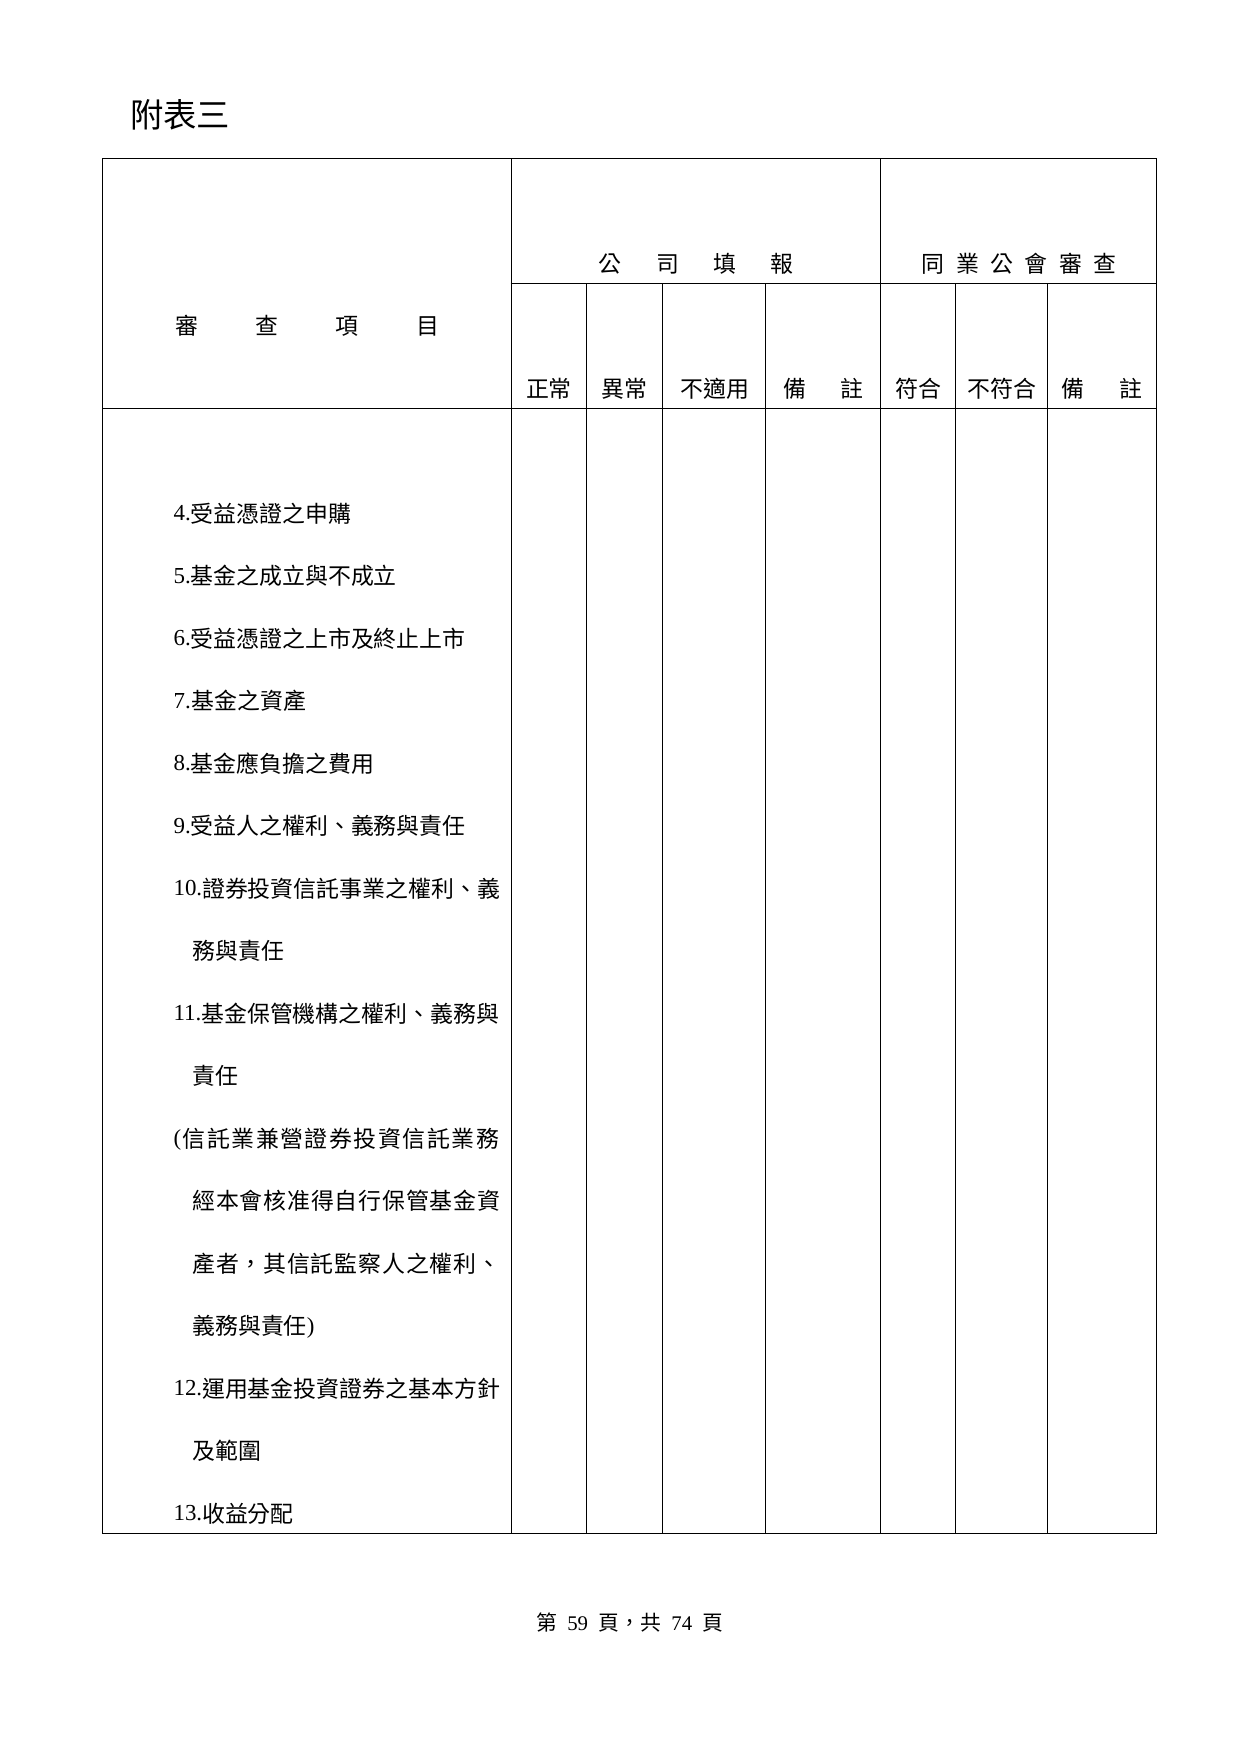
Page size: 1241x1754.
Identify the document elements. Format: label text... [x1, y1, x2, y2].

table_cell 備 註 [1048, 284, 1156, 408]
table_cell [1048, 409, 1156, 1533]
table_cell [587, 409, 662, 1533]
table_header 審 查 項 目 [103, 159, 511, 408]
table_cell 異常 [587, 284, 662, 408]
table_cell [956, 409, 1047, 1533]
table_cell 【公開說明書】 ※下列資料應符合金管會規定之格式 是否依證券投資信託事業募集證券投資信託基金公開說明書應行記載事項準則規定，於所編製公開說明書封面註明係申請（報）用之稿本 是否依證券投資信託事業募集證券投資信託基金公開說明書應行記載事項準則規定，記載下列事項： （一）編製目錄及頁次 （二）封面依序刊印事項： 1.基金名稱（保本型基金應用括弧以不同顏色顯著字體標明保本比率及基金之類型(保證型或保護型)） 2.基金種類（股票型、債券型、平衡型、保本型、組合型、指數型、指數股票型（Exchange Traded Fund；ETF）、貨幣市場基金、傘型或其他經金融監督管理委員會（以下簡稱金管會）核定者 3.基本投資方針 4.基金型態（開放式或封閉式） 5.基金投資國外地區者，註明「投資國外」 6.基金以外幣計價者，註明本基金以______幣計價 7.本次核准發行總面額 8.本次核准發行受益權單位數 9.保本型基金為保證型者，保證機構之名稱 10.證券投資信託事業之名稱 11.以顯著方式刊印下列文字： （1）「本基金經金融監督管理委員會核准或同意生效，惟不表示本基金絕無風險。本證券投資信託事業以往之經理績效不保證本基金之最低投資收益；本證券投資信託事業除盡善良管理人之注意義務外，不負責本基金之盈虧，亦不保證最低之收益」 （2）保本型基金為保證型者，應刊印「本基金經金融監督管理委員會核准或同意生效，惟不表示本基金絕無風險。投資人持有本基金至到期日時，始可享有_____%的本金保證。投資人於到期日前買回者或有本基金信託契約第__條第一款至第六款應終止之情事者，不在保證範圍，投資人應承擔整個投資期間之相關費用，並依當時淨值計算買回價格。投資人應了解到期日前本基金之淨值可能因市場因素而波動。投資人在進行交易前，應確定已充分瞭解本基金之風險與特性。」等文字。 （3）保本型基金為保護型者，應刊印「本基金無提供保證機構保證之機制，係透過投資工具達成保護本金之功能。本基金經金融監督管理委員會核准或同意生效，惟不表示本基金絕無風險。投資人持有本基金至到期日時，始可享有_____%的本金保護。投資人於到期日前買回者或有本基金信託契約第___條應提前終止之情事者，不在保護範圍，投資人應承擔整個投資期間之相關費用，並依當時淨值計算買回價格。投資人應了解到期日前本基金之淨值可能因市場因素而波動，因保護並非保證，投資標的之發行人違約或發生信用風險等因素，將無法達到本金保護之效果，投資人在進行交易前，應確定已充分瞭解本基金之風險與特性。」等文字，後段文字並應以加大粗黑字體或不同顏色等特別顯著方式刊印。 （4）高收益債券基金應以不同顏色顯著字體方式，載明適合之投資人屬性，並刊印「投資人投資高收益債券基金不宜占其投資組合過高之比重」，及「本基金經金融監督管理委員會核准，惟不表示絕無風險。由於高收益債券之信用評等未達投資等級或未經信用評等，且對利率變動的敏感度甚高，故本基金可能會因利率上升、市場流動性下降，或債券發行機構違約不支付本金、利息或破產而蒙受虧損。本基金不適合無法承擔相關風險之投資人。基金經理公司以往之經理績效不保證基金之最低投資收益；基金經理公司除盡善良管理人之注意義務外，不負責本基金之盈虧，亦不保證最低之收益，投資人申購前應詳閱基金公開說明書。」等文字。 （5）有關本基金運用限制及投資風險之揭露請詳見第__頁至第__頁 （6）固定收益基金應以粗體字警示投資人投資基金應注意之風險，並應補充包含債券發行人違約之信用風險 （7）本公開說明書之內容如有虛偽或隱匿之情事者，應由本證券投資信託事業與負責人及其他曾在公開說明書上簽章者依法負責 （8）查詢本公開說明書之網址，包括本會指定之資訊申報網站之網址及公司揭露公開說明書相關資料之網址 （※公開資訊觀測站網址應為 http://newmops.tse.com.tw） （9）信託業兼營證券投資信託業務經本會核准得自行保管基金資產者，應標明自行保管及設有信託監察人之字句 12.刊印日期 （三）封裡依序刊印下列事項： 1.證券投資信託事業總公司之名稱、地址、網址及電話，發言人之姓名、職稱、聯絡電話及電子郵件信箱 2.基金保管機構之名稱、地址、網址及電話。（信託業兼營證券投資信託業務經本會核准得自行保管基金資產者，載明信託監察人之姓名或名稱、地址、網址或電子郵件信箱及電話） 3.受託管理機構之名稱、地址、網址及電話 4.國外投資顧問公司之名稱地址網址及電話 5.國外受託保管機構之名稱、地址、網址及電話 6.基金經保證機構保證者，保證機構之名稱、地址、網址及電話 7.受益憑證簽證機構之名稱、地址、網址及電話 8.受益憑證事務代理機構之名稱、地址、網址及電話 9.基金之財務報告簽證會計師姓名、事務所名稱、地址、網址及電話 10.證券投資信託事業或基金經信用評等機構評等者，信用評等機構之名稱、地址、網址及電話 11.公開說明書之陳列處所、分送方式及索取之方法 （四）封底應刊印事項： 證券投資信託事業及其負責人簽章或蓋章 （五）基金概況應刊印事項： 1.基金簡介 （1）發行總面額 （2）受益權單位總數 （3）每受益權單位面額 （4）得否追加發行 （5）成立條件(有成立日期者，亦一併列明) （6）預定發行日期 （7）存續期間 （8）投資地區及標的 (保本型基金應列示投資固定收益商品及證券相關商品之預估投資比率、投資商品之發行者、交易對象及參與率等) （9）基本投資方針及範圍簡述 （10）投資策略及特色之重點摘述 （11）本基金適合之投資人屬性分析 （12）銷售開始日 （13）銷售方式 （14）銷售價格 （15）最低申購金額 （16）證券投資信託事業為防制洗錢而可能要求申購人提出之文件及拒絕申購之情況 （17）買回開始日（保本型基金敍明接受買回之方式及因應買回處分資產之程序） （18）買回費用 （19）買回價格 （20）短線交易之規範及處理 ※應包含短線交易之定義、買回費率、買回費用計算方式及短線交易案說明等事項 （21）基金營業日之定義 （22）經理費（保本型基金之經理費率應以明顯字體列示） （23）保管費(信託業兼營證券投資信託業務經本會核准得自行保管基金資產者，其信託監察人之報酬) （24）基金經保證機構保證者，保證機構之業務性質、財務狀況、 信用評等、保證條件、範圍、保證費及保證契約主要內容；並以釋例說明保證機制及高於保證金額之潛在回報之計算方法 （25）是否分配收益 2.基金性質 （1）基金之設立及其依據 （2）證券投資信託契約關係 （3）追加募集基金者，應刊印該基金成立時及歷次追加發行之情形 3.證券投資信託事業之職責（概述） 4.基金保管機構之職責（概述） （信託業兼營證券投資信託業務經本會核准得自行保管基金資產者，應記載信託監察人之職責） 5.基金保證機構之職責(概述) 6.基金投資 （1）基金投資方針及範圍。 ※債券型基金者，應敘明其資產組合及持有固定收益證券部位之加權平均存續期間管理策略 （2）證券投資信託事業運用基金投資之決策過程、基金經理人之姓名、主要經(學)歷及權限。基金經理人同時管理其他基金者，應揭露所管理之其他基金名稱及所採取防止利益衝突之措施 ※基金經理人主要經歷應加註起迄時間 ※基金經理人管理1檔基金以上者，請詳述公司實際採行之防範措施 （3）證券投資信託事業運用基金，將基金之管理業務複委任第三人處理者，應敘明複委任業務情形及受託管理機構對受託管理業務之專業能力 （4）證券投資信託事業運用基金，委託國外投資顧問公司提供投資顧問服務，應敘明國外投資顧問公司提供基金顧問服務之專業能力 （5）基金運用之限制 ※有關各投資標的信用評等之規定，勿分散說明，集中陳述為宜。 （6）基金參與股票發行公司股東會行使表決權之處理原則及方法 是否符合證券投資信託事業管理規則第19條第2項第6款及證券投資信託事業負責人與業務人員管理規則第13條第2項第6款規定證券投資信託事業及其負責人、部門主管、分支機構經理人、其他業務人員或受僱人，不得轉讓出席股東會委託書或藉行使基金持有股票之投票表決權，收受金錢或其他利益 是否依證券投資信託事業管理規則第23條第4項規定，出席股東會行使表決權並應作成書面紀錄，循序編號建檔並至少保存5年 （7）組合基金參與子基金之受益人大會行使表決權之處理原則及方法 經理公司應依據子基金之信託契約或公開說明書之規定行使表決權，並基於受益人之最大利益，支持子基金經理公司所提之議案。但子基金之經理公司所提之議案有損及受益人權益之虞者，得依經理公司董事會之決議辦理 經理公司不得轉讓或出售子基 之受益人大會表決權。經理公司之董事、監察人、經理人、業務人員及其他受僱人員，亦不得轉讓或出售該表決權，收受金錢或其他利益 （8）基金投資國外地區者，應刊印下列事項： ※下列說明資料應更新至最新資料 主要投資地區（國）經濟環境簡要說明 經濟發展及各主要產業概況 外匯管理及資金匯出入規定 最近3年當地幣值對美元匯率之最高、最低數額及其變動情形 主要投資證券市場簡要說明下列資料 ※是否依證券投資信託事業募集證券投資信託基金公開說明書應行記載事項準則規定之格式填列 最近2年發行及交易市場概況 最近2年市場之週轉率及本益比 市場資訊揭露效率(包括時效性及充分性)之說明 證券之交易方式 投資國外證券化商品或新興產業者，應敘明該投資標的或產業最近2年國外市場概況 證券投資信託事業對基金之外匯收支從事避險交易者，應敘明其避險方法 基金投資國外地區者，證券投資信託事業應說明配合本基金出席所投資外國股票（或基金）發行公司股東會（受益人會議）之處理原則及方法 7.保本型基金： （1）相關投資連結標的之性質 （2）本基金之設定參數，含參與比率及投資期間，並註明實際參與率釐定之時間，以及通知受益人之方式 （3）保護型基金未設立保證機構，應載明本基金無提供保證機構保證之機制，係透過投資工具達成保護本金之功能。 （4）保護型基金應明定，因應受益人提前請求買回而處分資產及到期日時，達成保護本金之控管機制 8.指數型基金及指數股票型基金： （1）指數編製方式及經理公司追蹤、模擬或複製表現之操作方式，包含調整投資組合方式，以及基金投資於指數具代表性之成分證券樣本時，為使該樣本明確反映指數整體特色之抽樣及操作方式 （2）基金表現與標的指數表現之差異比較，其比較方式應載明其定義及計算公式 9.傘型基金： 各子基金之投資範圍、主要區隔及異同分析；其應記載事項之內容為各子基金所共通者，得標註各子基金皆同，免重複列示，其應記載事項之內容為各子基金不同者，應分別列示，並比較其差異 10.外幣計價基金： 敍明本基金計價之幣別，且所有申購及買回價金之收付均以該幣別為之 11.投資風險揭露要素事項： （1）類股過度集中之風險 （2）產業景氣循環之風險 （3）流動性風險 （4）外匯管制及匯率變動之風險 （5）投資地區政治、經濟變動之風險 （6）商品交易對手及保證機構之信用風險 （7）投資結構式商品之風險 （8）其他投資標的或特定投資策略之風險 （9）從事證券相關商品交易之風險 （10）出借所持有之有價證券或借入有價證券之相關風險 （11）其他投資風險 12.收益分配 （1）分配之項目 （2）分配之時間 （3）給付之方式 13.申購受益憑證 （1）申購程序、地點及截止時間 （2）申購價金之計算及給付方式 ※申購手續費之計算方式應詳細說明之，若係美元計價之基金，其申購、買回均應以美元計價，故申購手續費之計算應以美元計算 （3）受益憑證之交付 （4）證券投資信託事業不接受申購或基金不成立時之處理 14.買回受益憑證 （1）買回程序、地點及截止時間。 ※買回截止時間應載明「除能證明投資人係於截止時間前提出買回申請者，逾時申請應視為次一買回申請日之買回申請」 （2）買回價金之計算 ※訂定基金短線交易買回費率及收取買回費用之計算方式。短線交易規範應公平對待所有受益人。 （3）買回價金給付之時間及方式 （4）受益憑證之換發 （5）買回價金遲延給付之情形 ※應增列恢復計算基金之買回價格規定 （6）買回撤銷之情形 15.受益人之權利及負擔 （1）受益人應有之權利內容 （2）受益人應負擔費用之項目及其計算、給付方式 ※應包含短線交易費用之給付方式 （3）受益人應負擔租稅之項目及其計算、繳納方式 是否符合修正後財政部81.4.23財稅第811663751號函、財政部91.11.27台財稅字第0910455815號令及其他相關最新法令規定 （4）受益人會議 召集事由 召集程序 決議方式 16.基金之資訊揭露 （1）依法令及證券投資信託契約規定應揭露之資訊內容 是否符合證券投資信託契約規定 （2）資訊揭露之方式、公告及取得方法。 ※資訊揭露之公告，應依相關規定分別將接所有應公告之事項及選定之公告方式各別列示，以利投資人查詢 （3）證券投資信託事業申請募集指數型基金及指數股票型基金者，應記載投資人取得指數組成調整、基金與指數表現差異比較等最新基金資訊及其他重要資訊之途徑。 17.基金運用狀況 ※是否依證券投資信託事業募集證券投資信託基金公開說明書應行記載事項準則規定之格式填列 （1）投資情形（列示公開說明書刊印日前1個月月底基金資料） 淨資產總額之組成項目、金額及比率 投資單一股票金額占基金淨資產價值百分之一以上者，列示該股票之名稱、股數、每股市價、投資金額及投資比率 投資單一債券金額占基金淨資產價值百分之一以上者，列示該債券之名稱、投資金額及投資比率 組合型基金投資單一子基金金額佔基金淨資產價值百分之一以上者，列示該子基金名稱、經理公司、基金經理人、經理費費率、保管費費率、受益權單位數、每單位淨值、投資受益權單位數、投資比率及給付買回價金之期限 （2）投資績效 最近3年度每單位淨值走勢圖。 最近3年度各年度每受益權單位收益分配之金額。 公開說明書刊印日前1季止，本基金淨資產價值最近3個月、6個月、1年、3年、5年、10年及自基金成立日起算之累計報酬率。指數型基金及指數股票型基金另應載明基金表現與標的指數表現之差異比較 （3）最近2年度本基金之會計師 查核報告，資產負債報告書、投資明細表、收入與費用報告書、可分配收益表、資本帳戶變動表、附註及明細表。 （4）最近年度及公開說明書刊印日前1季止，基金委託證券商買賣有價證券總金額前5名之證券商名稱、支付該證券商手續費之金額。若證券商為該基金之受益人者，應一併揭露其持有基金之受益權單位數及比例 （5）基金接受信用評等機構評等者，應揭露信用評等機構對基金之評等報告 （6）其他應揭露事項 （六）證券投資信託契約主要內容應刊印事項： 1.基金名稱、證券投資信託事業名稱、基金保管機構名稱(信託業兼營證券投資信託業務經本會核准得自行保管基金資產者，其信託監察人之姓名或名稱）及基金存續期間 2.基金發行總面額及受益權單位總數 3.受益憑證之發行及簽證 4.受益憑證之申購 5.基金之成立與不成立 6.受益憑證之上市及終止上市 7.基金之資產 8.基金應負擔之費用 9.受益人之權利、義務與責任 10.證券投資信託事業之權利、義務與責任 11.基金保管機構之權利、義務與責任 (信託業兼營證券投資信託業務經本會核准得自行保管基金資產者，其信託監察人之權利、義務與責任) 12.運用基金投資證券之基本方針及範圍 13.收益分配 14.受益憑證之買回 15.基金淨資產價值及受益權單位淨資產價值之計算 16.證券投資信託事業之更換 17.基金保管機構之更換(信託業兼營證券投資信託業務經本會核准得自行保管基金資產者，其信託監察人之更換) 18.證券投資信託契約之終止 19.基金之清算 20.受益人名簿 21.受益人會議 22.通知及公告 23.證券投資信託契約之修訂 以顯著方式刊印下列文字：「依據證券投資信託及顧問法第20條及證券投資信託事業管理規則第21條第1項規定，證券投資信託事業應於其營業處所及其基金銷售機構營業處所，或以其他經主管機關指定之其他方式備置證券投資信託契約，以供投資人查閱；證券投資信託事業應依投資人之請求，提供證券投資信託契約副本，並得收取工本費新臺幣壹百元」 （七）證券投資信託事業概況應刊印事項： ※是否依證券投資信託事業募集證券投資信託基金公開說明書應行記載事項準則規定之格式填列 1.事業簡介 （1）設立日期 （2）最近3年股本形成經過 （3）營業項目 （4）沿革：最近5年度募集之基金、分公司及子公司之設立、董事監察人或主要股東股權之移轉或更換、經營權之改變及其他重要紀事 2.事業組織(列示公開說明書刊印日前1個月月底證券投資信託事業資料) （1）股權分散情形 股東結構(各類股東之組合比例) 主要股東名單(股權比例5%以上股東之名稱、持股數額及比率 （2）組織系統（證券投資信託事業之組織結構、各主要部門（於信託業為兼營證券投資信託業務部門）所營業務及員工人數) （3）總經理、副總經理及各單位主管（於信託業為兼營證券投資信託業務部門主管）之姓名、就任日期、持有證券投資信託事業之股份數額及比例、主要經(學)歷、目前兼任其他公司之職務。 （4）董事及監察人之姓名、選任日 期、任期、選任時及現在持有證券投資信託事業股份數額及比率、主要經(學)歷 3.利害關係公司揭露：列示公開說明書刊印日前1個月月底與證券投資信託事業有下列情事之公司： （1）與證券投資信託事業具有公司法第六章之一所定關係者 （2）證券投資信託事業董事、監察人或綜合持股達5%以上之股東 （3）前目人員或證券投資信託事業經理人與該公司董事、監察人、經理人或持有已發行股份10%以上股東為同1人或具有配偶關係者 4.營運情形 （1）列示刊印日前1個月月底，證券投資信託事業經理其他基金之名稱、成立日、受益權單位數、淨資產金額及每單位淨資產價值 （2）最近2年度證券投資信託事業之會計師查核報告、資產負債表、損益表及股東權益變動表 5.受處罰之情形（列示最近2年證券投資信託事業受本會處分及糾正之時間及詳情） 6.訴訟或非訟事件(證券投資信託事業目前尚在繫屬中之重大訴訟、非訟或行政爭訟事件，其結果可能對受益人權益有重大影響者，應揭露其系爭事實、標的金額、訴訟開始日期、主要訴訟當事人及目前處理情形 （八）受益憑證銷售及買回機構之名稱、地址及電話 （九）其他本會規定應特別記載之事項： 1.證券投資信託事業遵守中華民國證券投資信託暨顧問商業同業公會會員自律公約之聲明書 2.證券投資信託事業內部控制制度聲明書 3.證券投資信託事業就公司治理運作情形載明下列事項： （1）董事會之結構及獨立性 （2）董事會及經理人之職責 （3）監察人之組成及職責 （4）利害關係人之權利及關係 （5）對於法令規範資訊公開事項之詳細情形 （6）其他公司治理之相關資訊 4.本次發行之基金信託契約與契約範本條文對照表 5.其他本會規定應特別記載之事項 [103, 409, 511, 1533]
table_cell [881, 409, 955, 1533]
table_cell [663, 409, 765, 1533]
table_cell 正常 [512, 284, 586, 408]
table_cell [766, 409, 880, 1533]
table_header 同 業 公 會 審 查 [881, 159, 1156, 283]
table_header 公 司 填 報 [512, 159, 880, 283]
table_cell 符合 [881, 284, 955, 408]
table_cell 不適用 [663, 284, 765, 408]
table_cell [512, 409, 586, 1533]
table_cell 備 註 [766, 284, 880, 408]
table_cell 不符合 [956, 284, 1047, 408]
